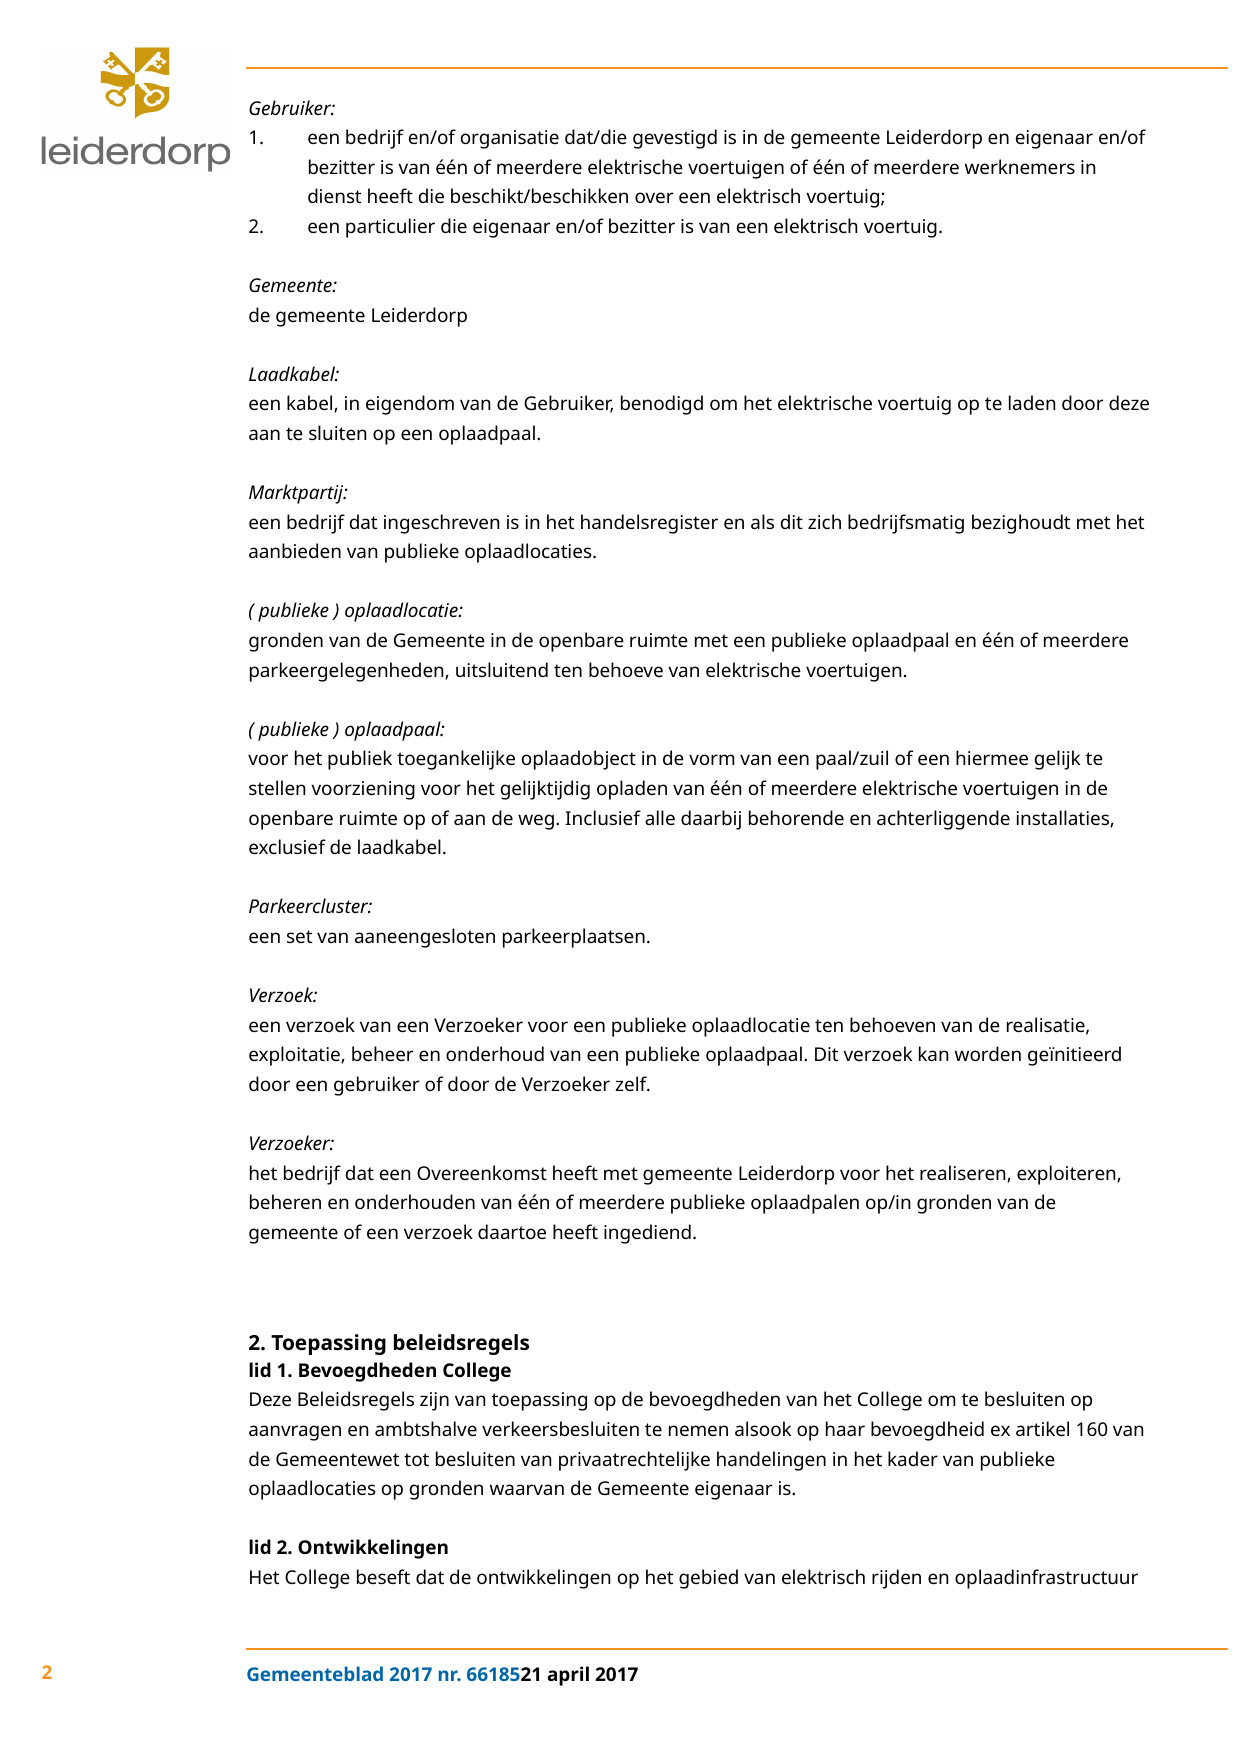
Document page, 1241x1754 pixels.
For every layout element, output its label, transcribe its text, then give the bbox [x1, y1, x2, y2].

text lid 2. Ontwikkelingen [248, 1534, 1152, 1560]
text Deze Beleidsregels zijn van toepassing op de bevoegdheden van het College om te besluiten op aanvragen en ambtshalve verkeersbesluiten te nemen alsook op haar bevoegdheid ex artikel 160 van de Gemeentewet tot besluiten van privaatrechtelijke handelingen in het kader van publieke oplaadlocaties op gronden waarvan de Gemeente eigenaar is. [248, 1387, 1152, 1501]
list een particulier die eigenaar en/of bezitter is van een elektrisch voertuig. [248, 213, 1152, 239]
text ( publieke ) oplaadlocatie: [248, 598, 1152, 623]
text voor het publiek toegankelijke oplaadobject in de vorm van een paal/zuil of een hiermee gelijk te stellen voorziening voor het gelijktijdig opladen van één of meerdere elektrische voertuigen in de openbare ruimte op of aan de weg. Inclusief alle daarbij behorende en achterliggende installaties, exclusief de laadkabel. [248, 746, 1152, 860]
text Gebruiker: [248, 95, 1152, 121]
text de gemeente Leiderdorp [248, 302, 1152, 328]
text een verzoek van een Verzoeker voor een publieke oplaadlocatie ten behoeven van de realisatie, exploitatie, beheer en onderhoud van een publieke oplaadpaal. Dit verzoek kan worden geïnitieerd door een gebruiker of door de Verzoeker zelf. [248, 1012, 1152, 1097]
text Verzoeker: [248, 1130, 1152, 1156]
text Parkeercluster: [248, 893, 1152, 919]
text 2. Toepassing beleidsregels [248, 1328, 1152, 1357]
text Het College beseft dat de ontwikkelingen op het gebied van elektrisch rijden en oplaadinfrastructuur [248, 1564, 1152, 1590]
text Gemeente: [248, 272, 1152, 298]
text ( publieke ) oplaadpaal: [248, 716, 1152, 742]
text een bedrijf dat ingeschreven is in het handelsregister en als dit zich bedrijfsmatig bezighoudt met het aanbieden van publieke oplaadlocaties. [248, 509, 1152, 564]
list een bedrijf en/of organisatie dat/die gevestigd is in de gemeente Leiderdorp en eigenaar en/of bezitter is van één of meerdere elektrische voertuigen of één of meerdere werknemers in dienst heeft die beschikt/beschikken over een elektrisch voertuig; [248, 124, 1152, 209]
text Verzoek: [248, 982, 1152, 1008]
text lid 1. Bevoegdheden College [248, 1357, 1152, 1383]
picture [41, 47, 231, 172]
text gronden van de Gemeente in de openbare ruimte met een publieke oplaadpaal en één of meerdere parkeergelegenheden, uitsluitend ten behoeve van elektrische voertuigen. [248, 627, 1152, 683]
text het bedrijf dat een Overeenkomst heeft met gemeente Leiderdorp voor het realiseren, exploiteren, beheren en onderhouden van één of meerdere publieke oplaadpalen op/in gronden van de gemeente of een verzoek daartoe heeft ingediend. [248, 1160, 1152, 1245]
text een kabel, in eigendom van de Gebruiker, benodigd om het elektrische voertuig op te laden door deze aan te sluiten op een oplaadpaal. [248, 391, 1152, 446]
text Marktpartij: [248, 479, 1152, 505]
text een set van aaneengesloten parkeerplaatsen. [248, 923, 1152, 949]
text Laadkabel: [248, 361, 1152, 387]
